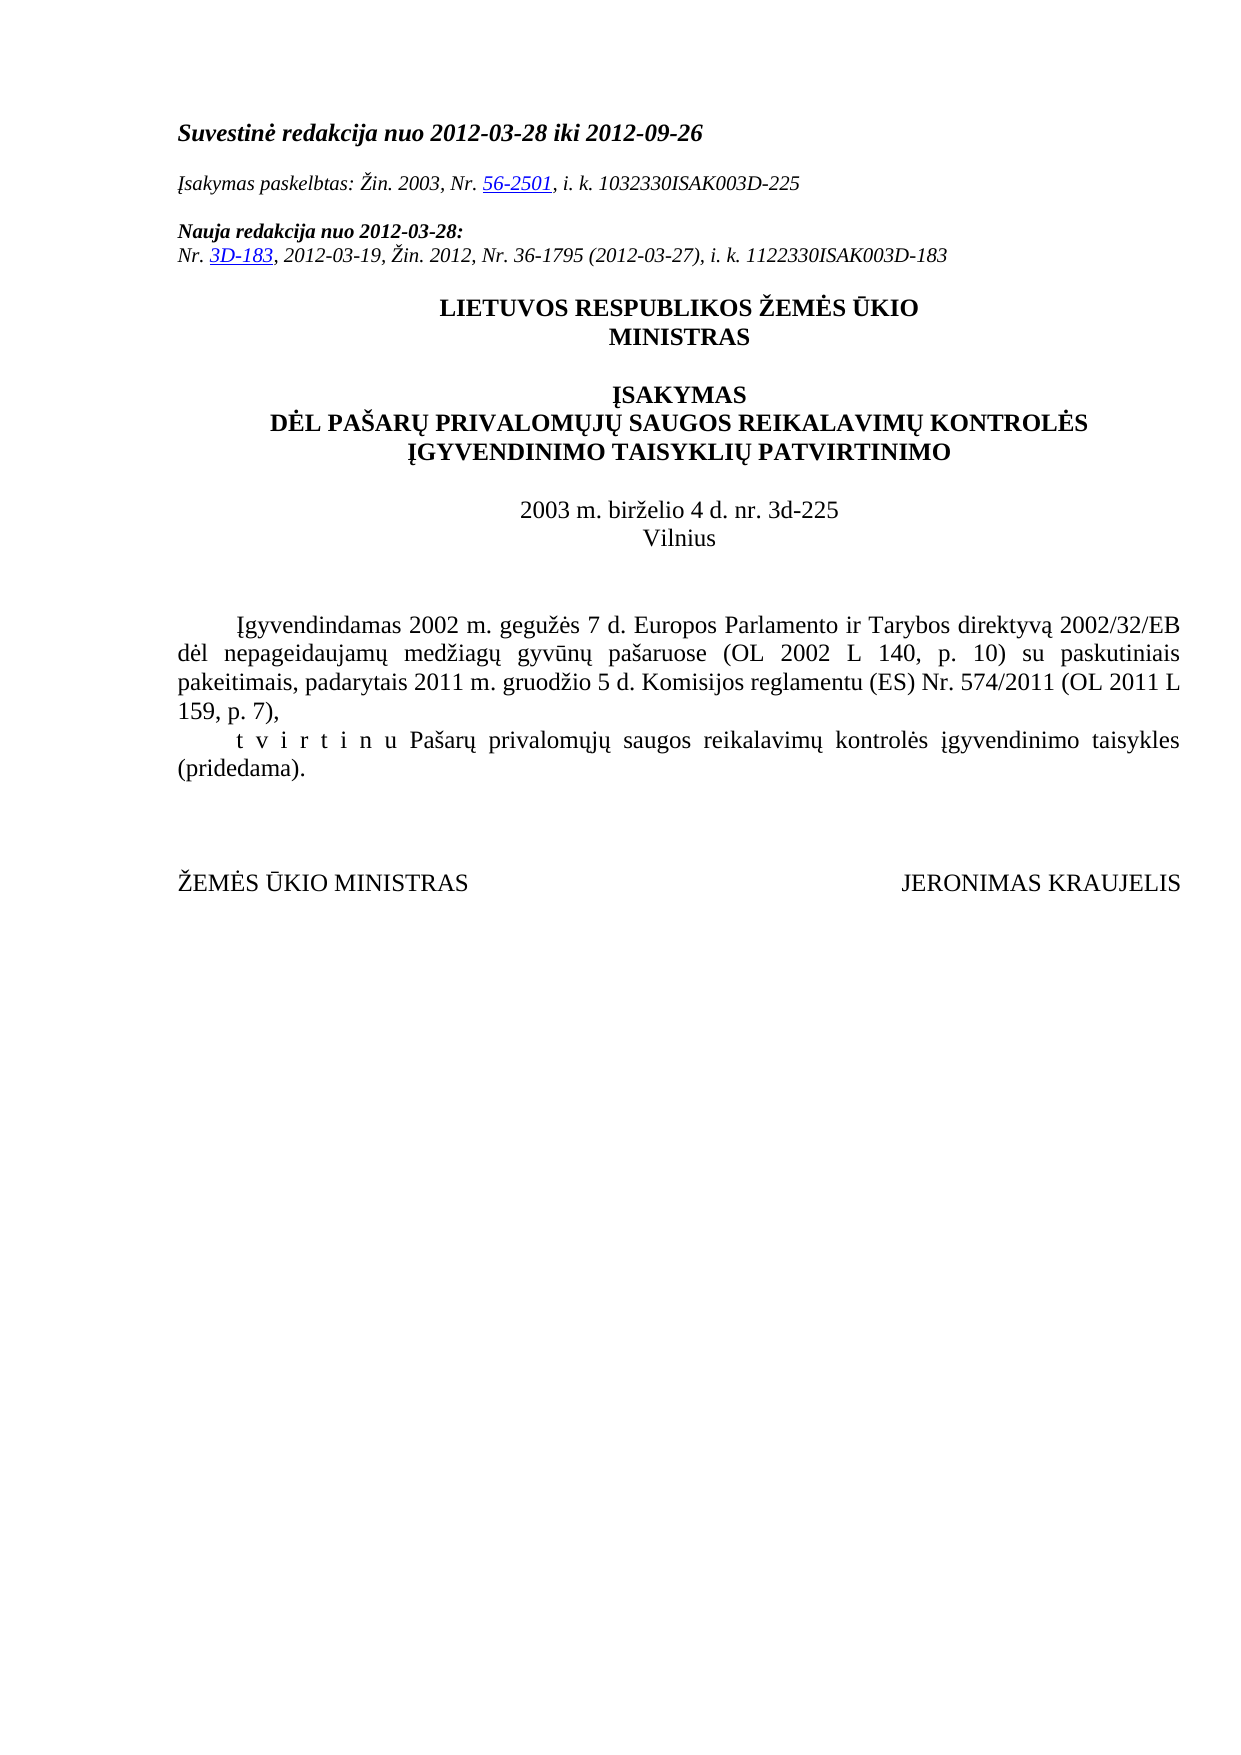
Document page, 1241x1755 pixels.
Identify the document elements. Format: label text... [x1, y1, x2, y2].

text Suvestinė redakcija nuo 2012-03-28 iki 2012-09-26 [177, 118, 1181, 147]
text LIETUVOS RESPUBLIKOS ŽEMĖS ŪKIO [177, 293, 1181, 322]
text MINISTRAS [177, 322, 1181, 351]
text ĮSAKYMAS [177, 380, 1181, 408]
text ŽEMĖS ŪKIO Ministras Jeronimas Kraujelis [177, 868, 1181, 897]
text Įgyvendindamas 2002 m. gegužės 7 d. Europos Parlamento ir Tarybos direktyvą 2002/32/EB dėl nepageidaujamų medžiagų gyvūnų pašaruose (OL 2002 L 140, p. 10) su paskutiniais pakeitimais, padarytais 2011 m. gruodžio 5 d. Komisijos reglamentu (ES) Nr. 574/2011 (OL 2011 L 159, p. 7), [177, 610, 1181, 725]
text 2003 m. birželio 4 d. nr. 3d-225 [177, 495, 1181, 523]
text Nr. 3D-183, 2012-03-19, Žin. 2012, Nr. 36-1795 (2012-03-27), i. k. 1122330ISAK003D-183 [177, 243, 1181, 267]
text t v i r t i n u Pašarų privalomųjų saugos reikalavimų kontrolės įgyvendinimo taisykles (pridedama). [177, 725, 1181, 782]
text DĖL PAŠARŲ PRIVALOMŲJŲ SAUGOS REIKALAVIMŲ KONTROLĖS ĮGYVENDINIMO TAISYKLIŲ PATVIRTINIMO [177, 408, 1181, 466]
text Nauja redakcija nuo 2012-03-28: [177, 219, 1181, 243]
text Vilnius [177, 523, 1181, 552]
text Įsakymas paskelbtas: Žin. 2003, Nr. 56-2501, i. k. 1032330ISAK003D-225 [177, 171, 1181, 195]
